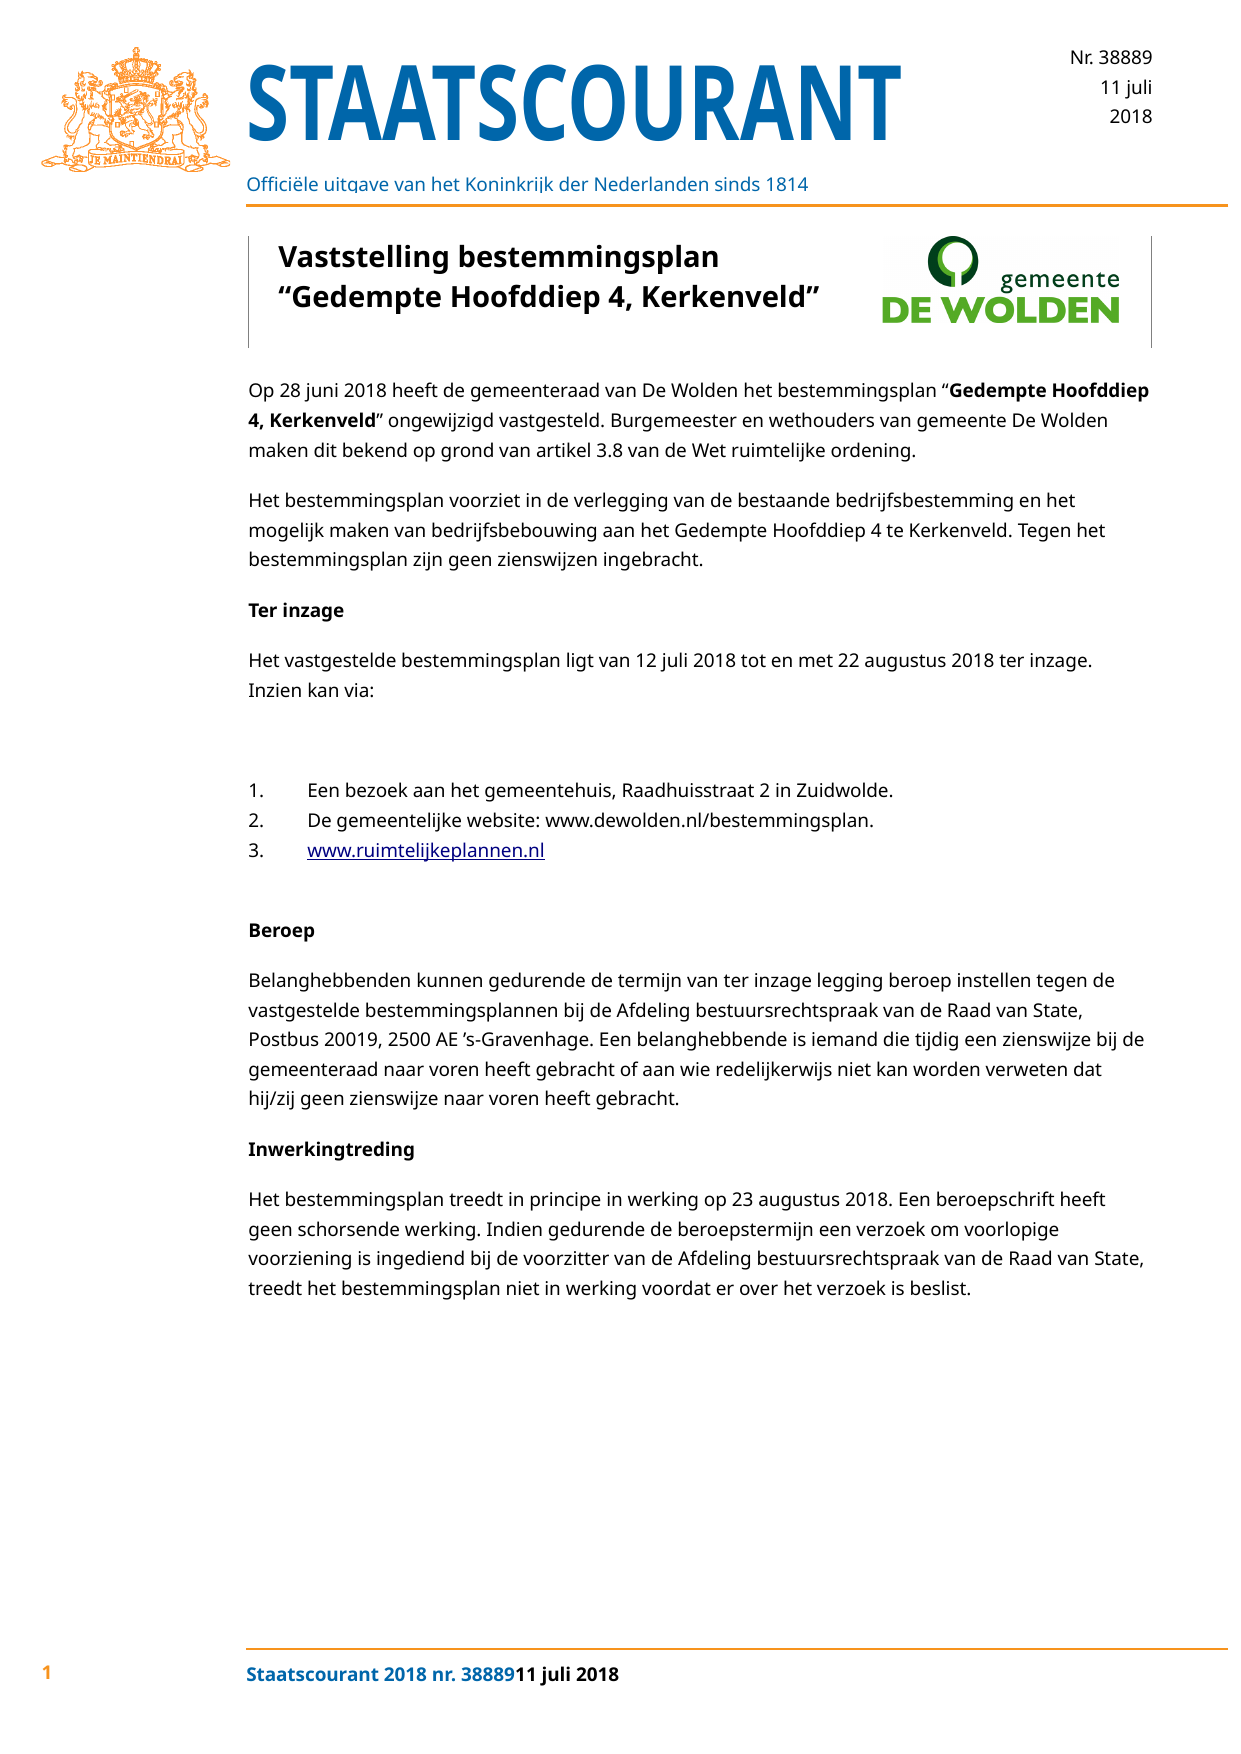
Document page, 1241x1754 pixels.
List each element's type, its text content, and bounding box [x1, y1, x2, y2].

text Beroep [248, 917, 1152, 943]
picture [882, 236, 1119, 323]
list www.ruimtelijkeplannen.nl [248, 837, 1152, 863]
text Op 28 juni 2018 heeft de gemeenteraad van De Wolden het bestemmingsplan “Gedempte Hoofddiep 4, Kerkenveld” ongewijzigd vastgesteld. Burgemeester en wethouders van gemeente De Wolden maken dit bekend op grond van artikel 3.8 van de Wet ruimtelijke ordening. [248, 378, 1152, 463]
table_header [850, 236, 882, 322]
text Belanghebbenden kunnen gedurende de termijn van ter inzage legging beroep instellen tegen de vastgestelde bestemmingsplannen bij de Afdeling bestuursrechtspraak van de Raad van State, Postbus 20019, 2500 AE ’s-Gravenhage. Een belanghebbende is iemand die tijdig een zienswijze bij de gemeenteraad naar voren heeft gebracht of aan wie redelijkerwijs niet kan worden verweten dat hij/zij geen zienswijze naar voren heeft gebracht. [248, 967, 1152, 1111]
picture [41, 47, 231, 172]
table_header [850, 323, 1151, 348]
list Een bezoek aan het gemeentehuis, Raadhuisstraat 2 in Zuidwolde. [248, 778, 1152, 803]
text Het vastgestelde bestemmingsplan ligt van 12 juli 2018 tot en met 22 augustus 2018 ter inzage. Inzien kan via: [248, 647, 1152, 703]
table_header Vaststelling bestemmingsplan “Gedempte Hoofddiep 4, Kerkenveld” [249, 236, 850, 348]
text Inwerkingtreding [248, 1136, 1152, 1162]
text Het bestemmingsplan voorziet in de verlegging van de bestaande bedrijfsbestemming en het mogelijk maken van bedrijfsbebouwing aan het Gedempte Hoofddiep 4 te Kerkenveld. Tegen het bestemmingsplan zijn geen zienswijzen ingebracht. [248, 487, 1152, 572]
text Ter inzage [248, 597, 1152, 623]
table_header [1119, 236, 1151, 322]
text Het bestemmingsplan treedt in principe in werking op 23 augustus 2018. Een beroepschrift heeft geen schorsende werking. Indien gedurende de beroepstermijn een verzoek om voorlopige voorziening is ingediend bij de voorzitter van de Afdeling bestuursrechtspraak van de Raad van State, treedt het bestemmingsplan niet in werking voordat er over het verzoek is beslist. [248, 1186, 1152, 1301]
list De gemeentelijke website: www.dewolden.nl/bestemmingsplan. [248, 807, 1152, 833]
